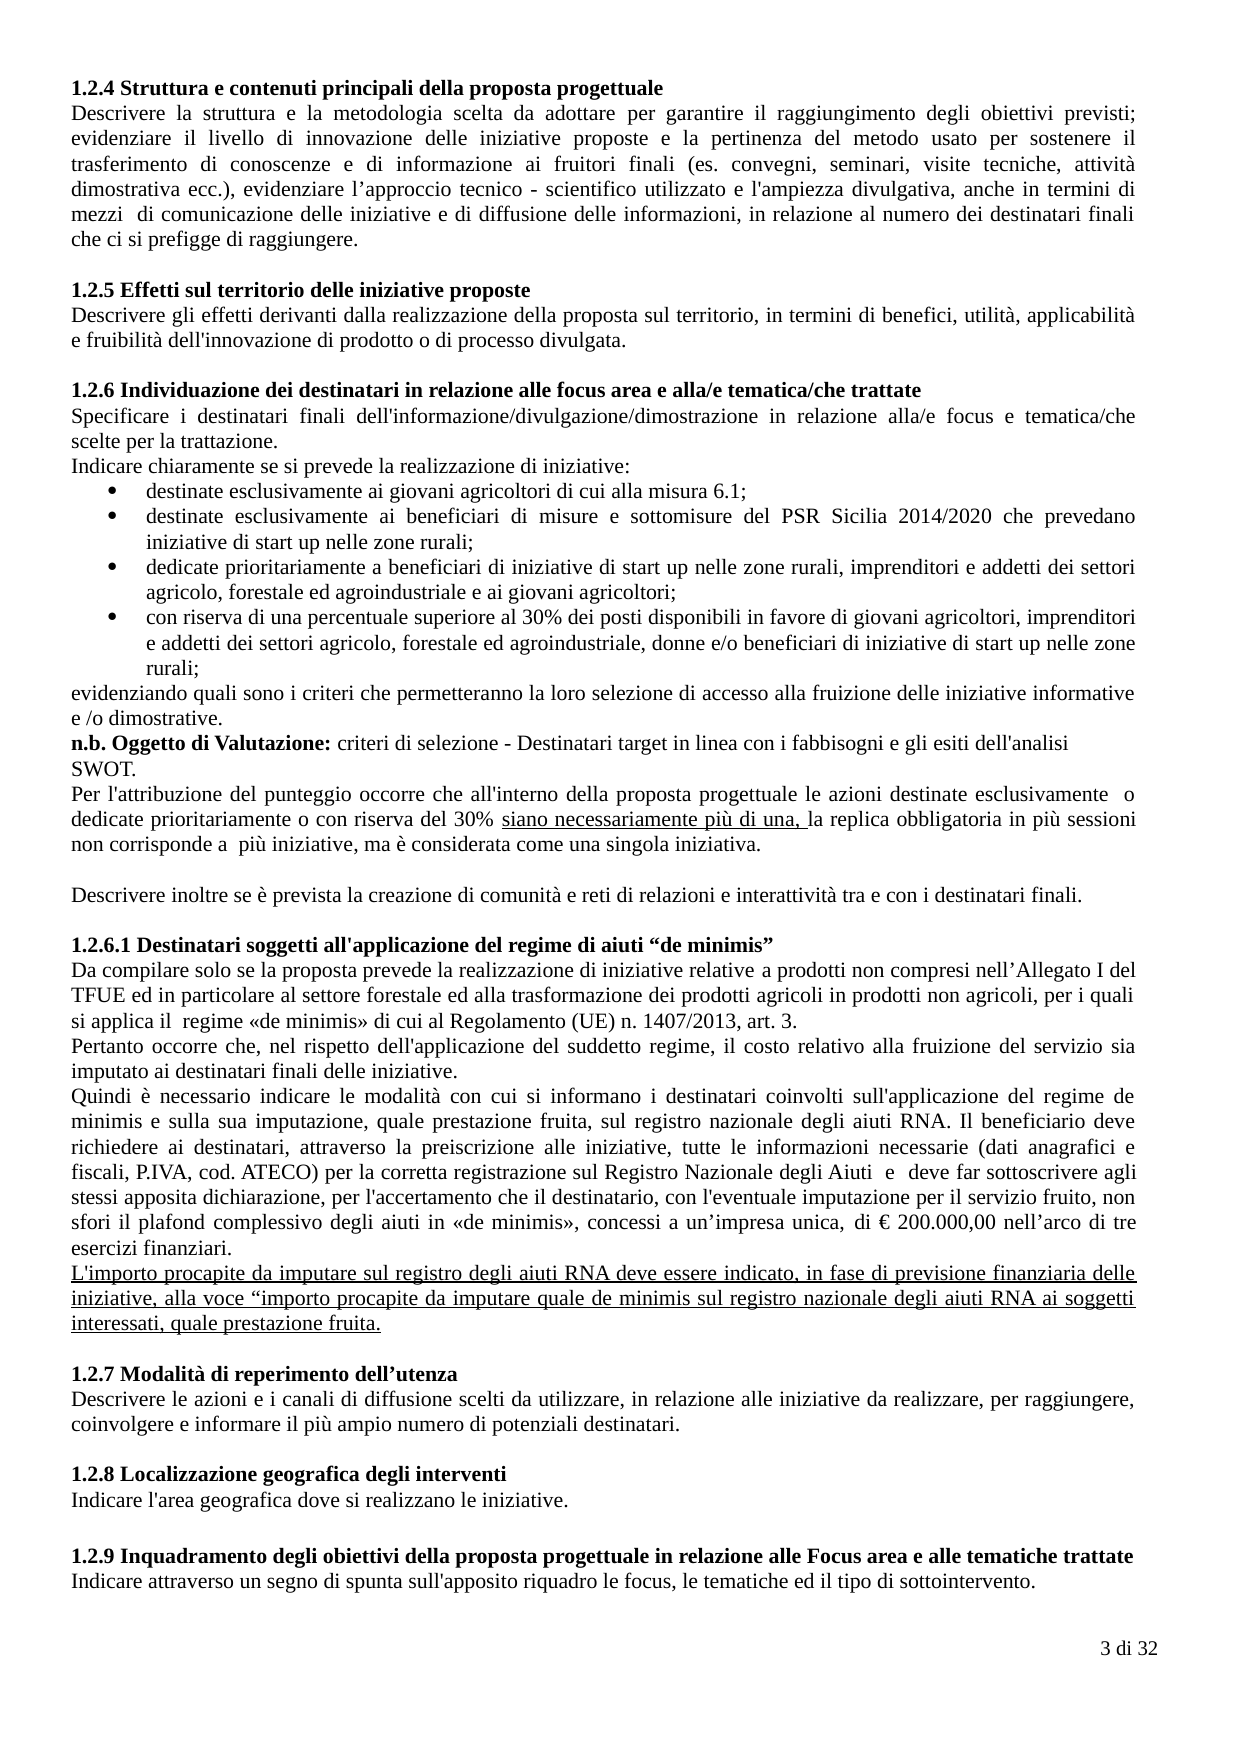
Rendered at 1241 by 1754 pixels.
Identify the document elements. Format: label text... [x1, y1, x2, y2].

text Descrivere la struttura e la metodologia scelta da adottare per garantire il raggiungimento degli obiettivi previsti; evidenziare il livello di innovazione delle iniziative proposte e la pertinenza del metodo usato per sostenere il trasferimento di conoscenze e di informazione ai fruitori finali (es. convegni, seminari, visite tecniche, attività dimostrativa ecc.), evidenziare l’approccio tecnico - scientifico utilizzato e l'ampiezza divulgativa, anche in termini di mezzi di comunicazione delle iniziative e di diffusione delle informazioni, in relazione al numero dei destinatari finali che ci si prefigge di raggiungere. [71, 100, 1137, 251]
list con riserva di una percentuale superiore al 30% dei posti disponibili in favore di giovani agricoltori, imprenditori e addetti dei settori agricolo, forestale ed agroindustriale, donne e/o beneficiari di iniziative di start up nelle zone rurali; [108, 604, 1137, 680]
text 1.2.6.1 Destinatari soggetti all'applicazione del regime di aiuti “de minimis” [71, 932, 1137, 957]
subtitle 1.2.6 Individuazione dei destinatari in relazione alle focus area e alla/e tematica/che trattate [71, 377, 1137, 403]
subtitle 1.2.7 Modalità di reperimento dell’utenza [71, 1361, 1137, 1386]
subtitle Specificare i destinatari finali dell'informazione/divulgazione/dimostrazione in relazione alla/e focus e tematica/che scelte per la trattazione. [71, 403, 1137, 453]
text iniziative, alla voce “importo procapite da imputare quale de minimis sul registro nazionale degli aiuti RNA ai soggetti interessati, quale prestazione fruita. [71, 1283, 1137, 1335]
subtitle 1.2.9 Inquadramento degli obiettivi della proposta progettuale in relazione alle Focus area e alle tematiche trattate [71, 1543, 1137, 1568]
list dedicate prioritariamente a beneficiari di iniziative di start up nelle zone rurali, imprenditori e addetti dei settori agricolo, forestale ed agroindustriale e ai giovani agricoltori; [108, 554, 1137, 604]
text n.b. Oggetto di Valutazione: criteri di selezione - Destinatari target in linea con i fabbisogni e gli esiti dell'analisi SWOT. [71, 730, 1137, 781]
text Pertanto occorre che, nel rispetto dell'applicazione del suddetto regime, il costo relativo alla fruizione del servizio sia imputato ai destinatari finali delle iniziative. [71, 1033, 1137, 1083]
text Indicare chiaramente se si prevede la realizzazione di iniziative: [71, 453, 1137, 478]
subtitle Indicare l'area geografica dove si realizzano le iniziative. [71, 1487, 1137, 1512]
subtitle 1.2.5 Effetti sul territorio delle iniziative proposte [71, 277, 1137, 302]
list destinate esclusivamente ai beneficiari di misure e sottomisure del PSR Sicilia 2014/2020 che prevedano iniziative di start up nelle zone rurali; [108, 503, 1137, 554]
subtitle 1.2.8 Localizzazione geografica degli interventi [71, 1461, 1137, 1487]
subtitle Descrivere le azioni e i canali di diffusione scelti da utilizzare, in relazione alle iniziative da realizzare, per raggiungere, coinvolgere e informare il più ampio numero di potenziali destinatari. [71, 1386, 1137, 1436]
list destinate esclusivamente ai giovani agricoltori di cui alla misura 6.1; [108, 478, 1137, 503]
text evidenziando quali sono i criteri che permetteranno la loro selezione di accesso alla fruizione delle iniziative informative e /o dimostrative. [71, 680, 1137, 730]
subtitle Descrivere gli effetti derivanti dalla realizzazione della proposta sul territorio, in termini di benefici, utilità, applicabilità e fruibilità dell'innovazione di prodotto o di processo divulgata. [71, 302, 1137, 352]
text Per l'attribuzione del punteggio occorre che all'interno della proposta progettuale le azioni destinate esclusivamente o dedicate prioritariamente o con riserva del 30% siano necessariamente più di una, la replica obbligatoria in più sessioni non corrisponde a più iniziative, ma è considerata come una singola iniziativa. [71, 781, 1137, 856]
text 1.2.4 Struttura e contenuti principali della proposta progettuale [71, 75, 1137, 100]
text Da compilare solo se la proposta prevede la realizzazione di iniziative relative a prodotti non compresi nell’Allegato I del TFUE ed in particolare al settore forestale ed alla trasformazione dei prodotti agricoli in prodotti non agricoli, per i quali si applica il regime «de minimis» di cui al Regolamento (UE) n. 1407/2013, art. 3. [71, 957, 1137, 1033]
text L'importo procapite da imputare sul registro degli aiuti RNA deve essere indicato, in fase di previsione finanziaria delle [71, 1260, 1137, 1281]
text Quindi è necessario indicare le modalità con cui si informano i destinatari coinvolti sull'applicazione del regime de minimis e sulla sua imputazione, quale prestazione fruita, sul registro nazionale degli aiuti RNA. Il beneficiario deve richiedere ai destinatari, attraverso la preiscrizione alle iniziative, tutte le informazioni necessarie (dati anagrafici e fiscali, P.IVA, cod. ATECO) per la corretta registrazione sul Registro Nazionale degli Aiuti e deve far sottoscrivere agli stessi apposita dichiarazione, per l'accertamento che il destinatario, con l'eventuale imputazione per il servizio fruito, non sfori il plafond complessivo degli aiuti in «de minimis», concessi a un’impresa unica, di € 200.000,00 nell’arco di tre esercizi finanziari. [71, 1083, 1137, 1260]
text Indicare attraverso un segno di spunta sull'apposito riquadro le focus, le tematiche ed il tipo di sottointervento. [71, 1568, 1137, 1594]
text Descrivere inoltre se è prevista la creazione di comunità e reti di relazioni e interattività tra e con i destinatari finali. [71, 882, 1137, 907]
